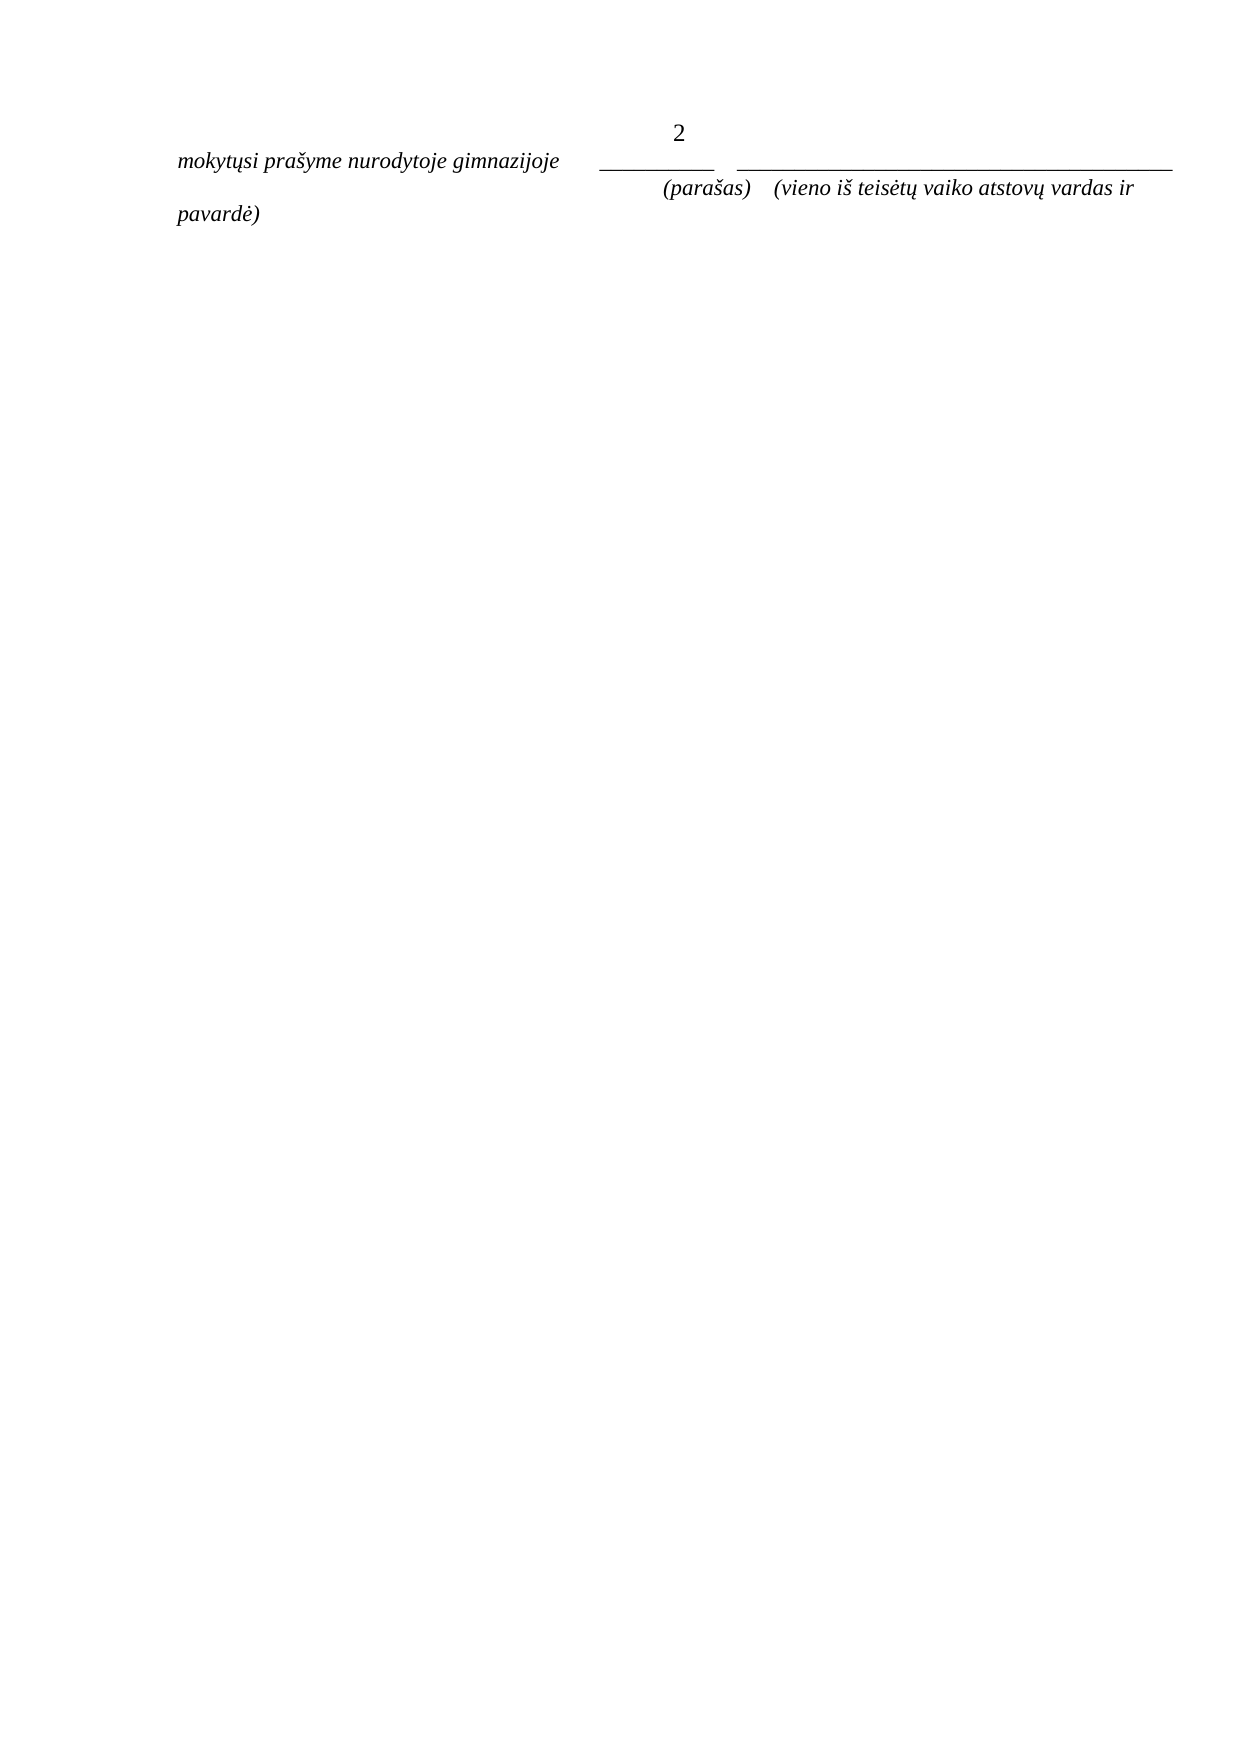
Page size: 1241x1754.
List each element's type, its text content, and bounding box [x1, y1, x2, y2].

text (parašas) (vieno iš teisėtų vaiko atstovų vardas ir pavardė) [177, 174, 1181, 227]
text mokytųsi prašyme nurodytoje gimnazijoje __________ ______________________________________ [177, 148, 1181, 174]
